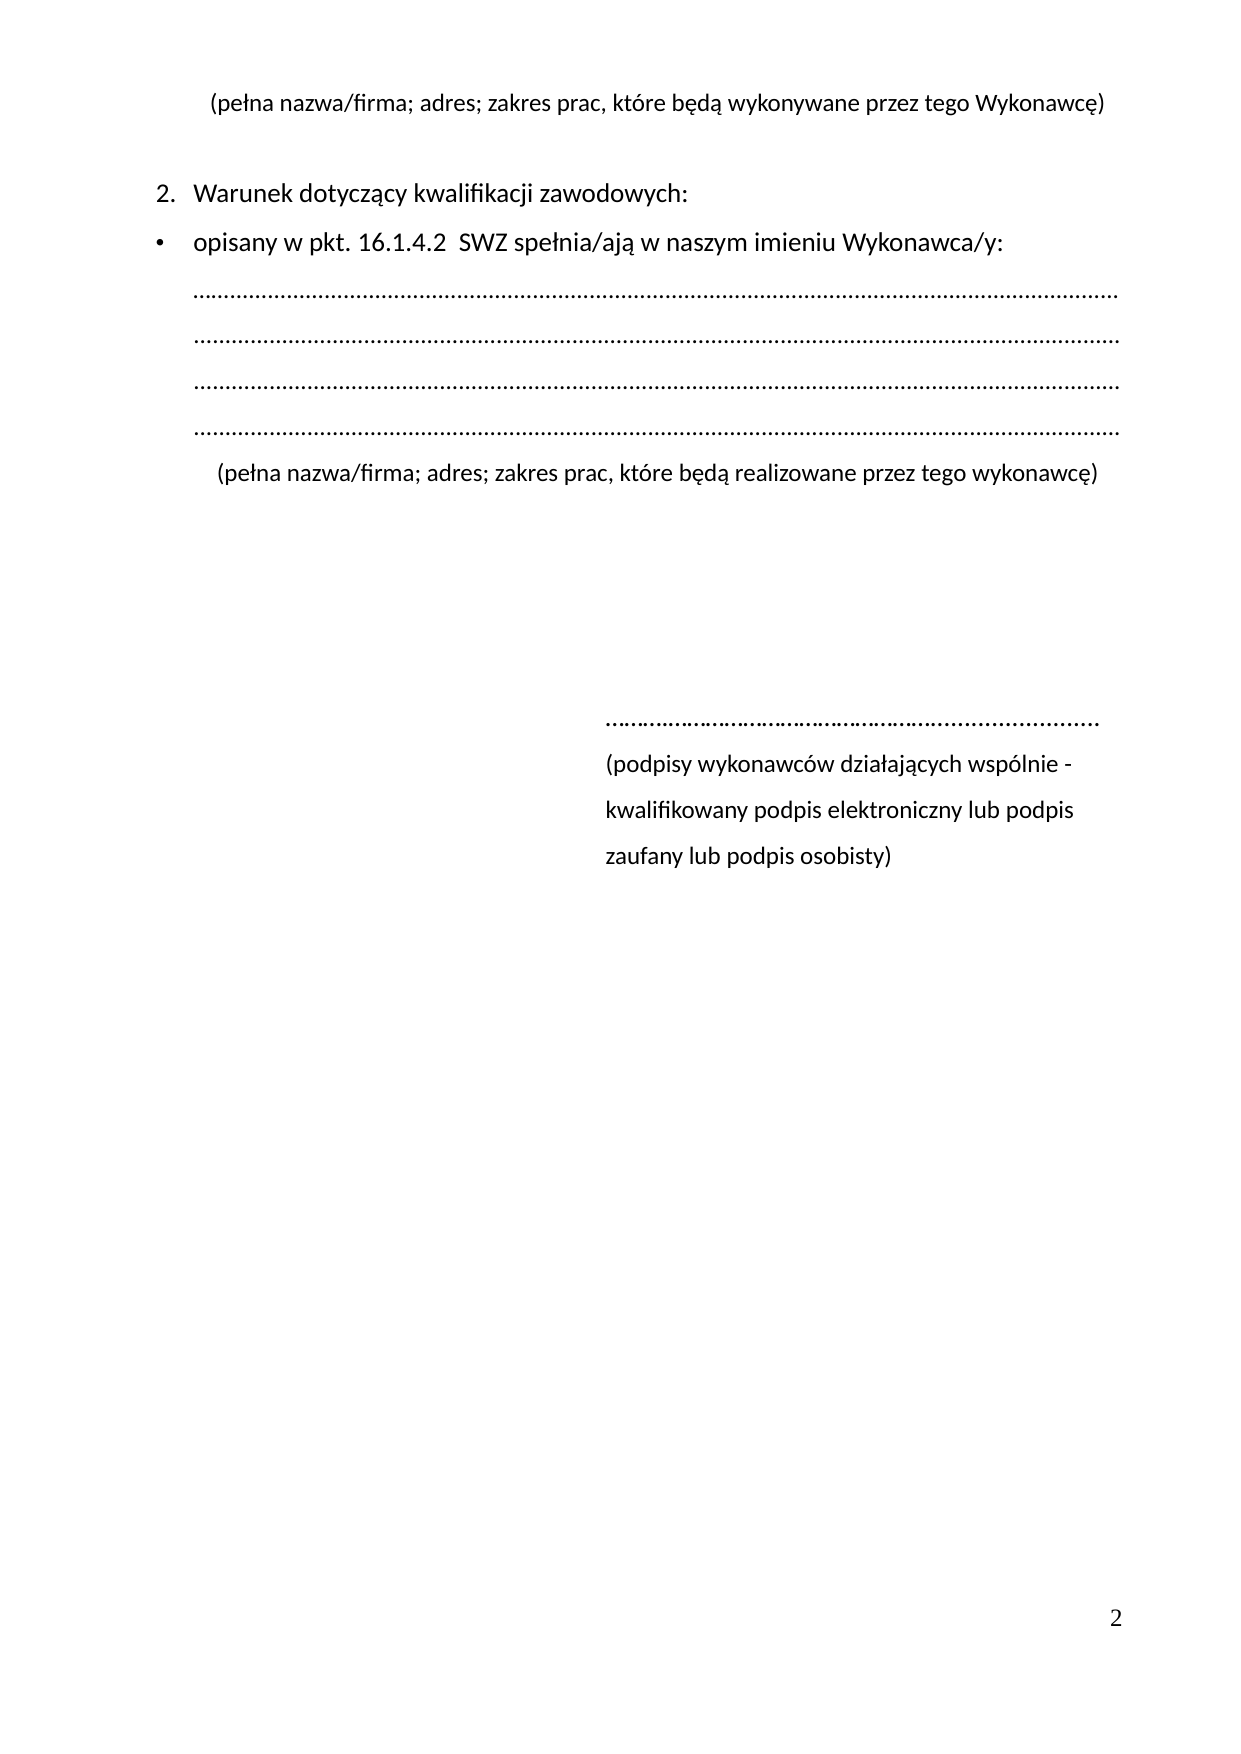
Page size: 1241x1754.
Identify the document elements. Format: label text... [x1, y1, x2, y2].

list (pełna nazwa/firma; adres; zakres prac, które będą wykonywane przez tego Wykonawcę) [156, 87, 1122, 118]
list Warunek dotyczący kwalifikacji zawodowych: [156, 176, 1122, 209]
list opisany w pkt. 16.1.4.2 SWZ spełnia/ają w naszym imieniu Wykonawca/y: …......................................................................................................................................................................................................................................................................................................................................................................................................................................................................................................................................................................................................... [156, 226, 1122, 442]
list (pełna nazwa/firma; adres; zakres prac, które będą realizowane przez tego wykonawcę) [156, 457, 1122, 487]
text ……….…………………………………….........................(podpisy wykonawców działających wspólnie - kwalifikowany podpis elektroniczny lub podpis zaufany lub podpis osobisty) [605, 700, 1122, 871]
